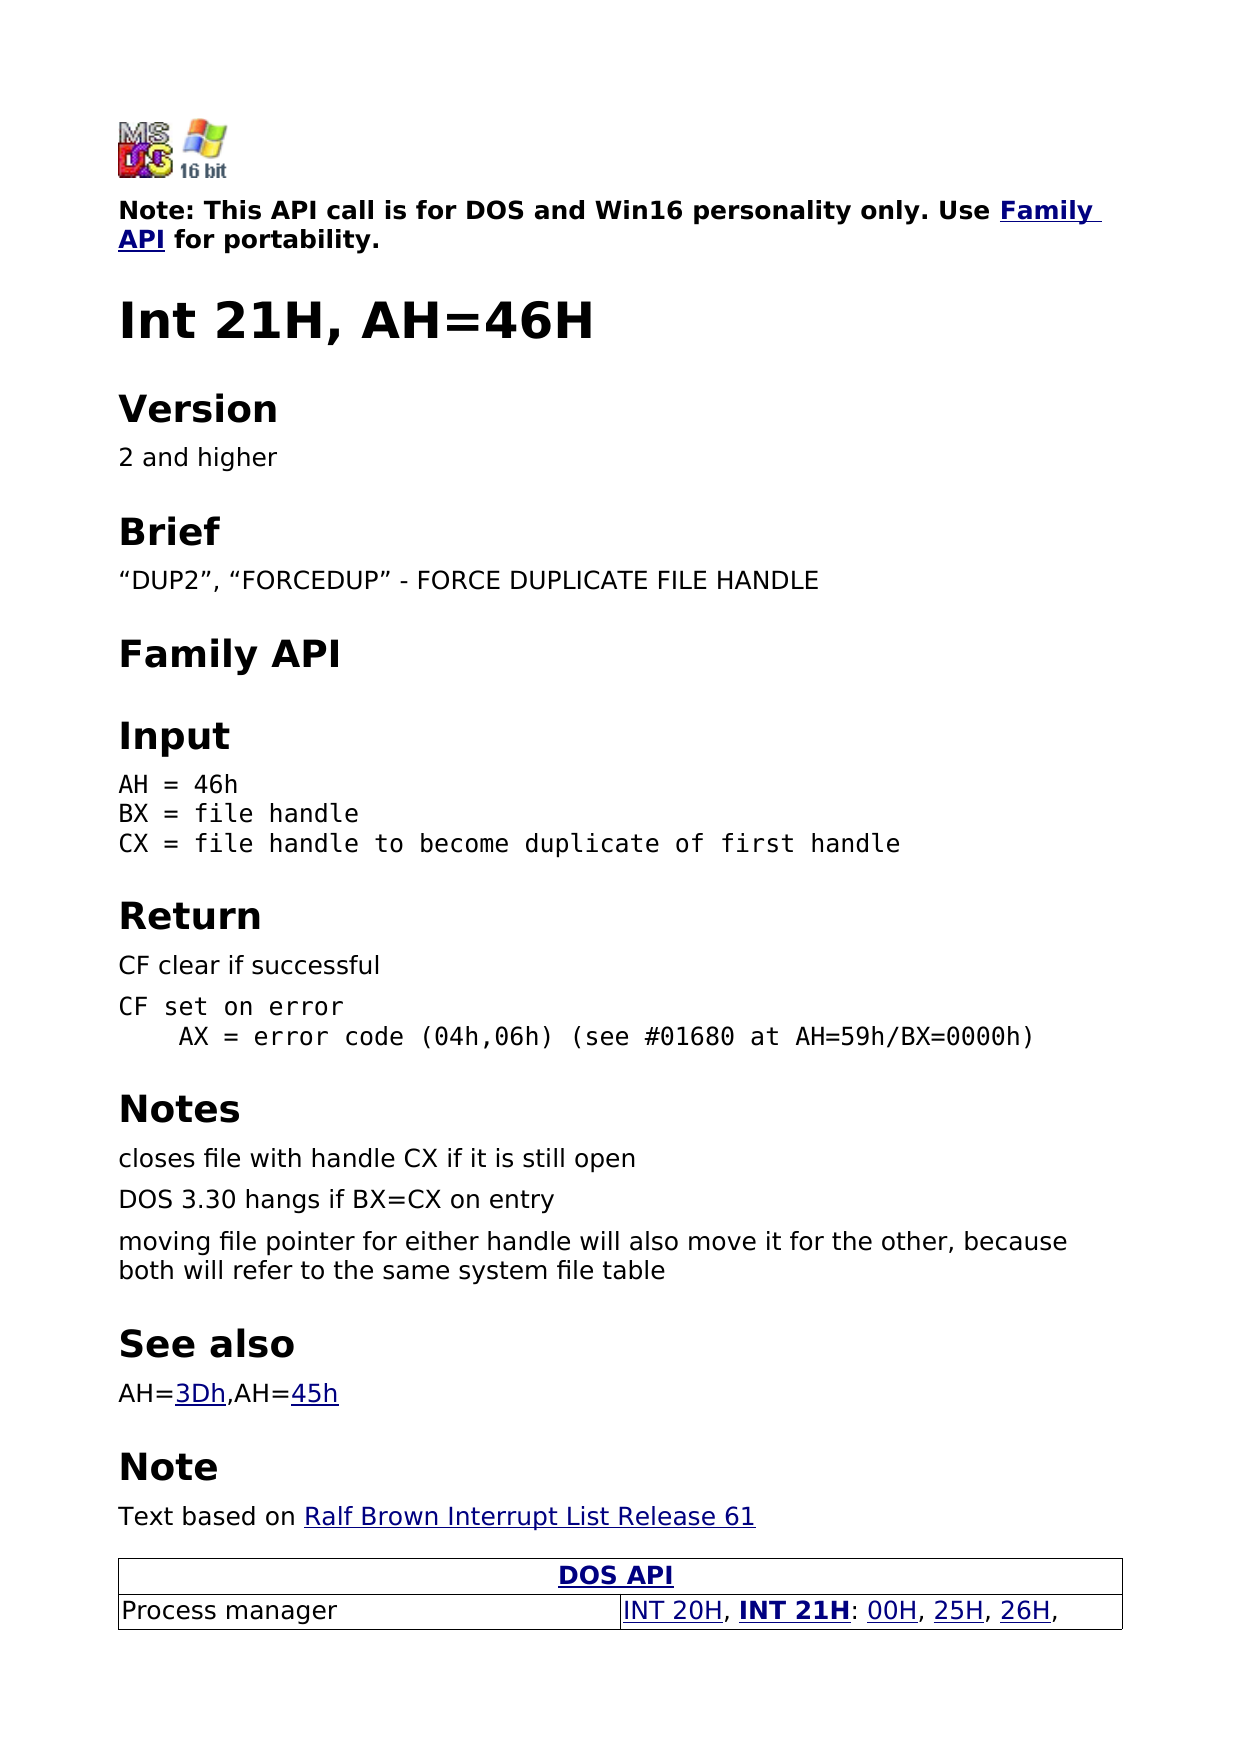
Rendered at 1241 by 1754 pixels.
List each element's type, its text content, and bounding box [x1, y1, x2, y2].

text 2 and higher [118, 444, 1122, 473]
text CF set on error AX = error code (04h,06h) (see #01680 at AH=59h/BX=0000h) [118, 992, 1122, 1051]
subtitle Family API [118, 633, 1122, 677]
text “DUP2”, “FORCEDUP” - FORCE DUPLICATE FILE HANDLE [118, 566, 1122, 596]
text CF clear if successful [118, 951, 1122, 980]
text DOS 3.30 hangs if BX=CX on entry [118, 1185, 1122, 1214]
text closes file with handle CX if it is still open [118, 1144, 1122, 1173]
text AH=3Dh,AH=45h [118, 1379, 1122, 1408]
text AH = 46h BX = file handle CX = file handle to become duplicate of first handle [118, 770, 1122, 858]
subtitle Version [118, 387, 1122, 431]
subtitle Return [118, 895, 1122, 938]
subtitle Note [118, 1446, 1122, 1489]
subtitle Int 21H, AH=46H [118, 292, 1122, 350]
subtitle Notes [118, 1088, 1122, 1131]
table_header DOS API [119, 1559, 1122, 1593]
text Text based on Ralf Brown Interrupt List Release 61 [118, 1502, 1122, 1531]
text moving file pointer for either handle will also move it for the other, because both will refer to the same system file table [118, 1227, 1122, 1285]
table_cell Process manager [119, 1595, 620, 1628]
subtitle Input [118, 714, 1122, 758]
picture [180, 118, 228, 178]
subtitle Brief [118, 510, 1122, 554]
picture [118, 122, 173, 178]
text Note: This API call is for DOS and Win16 personality only. Use Family API for portability. [118, 196, 1122, 254]
table_cell INT 20H, INT 21H: 00H, 25H, 26H, [621, 1595, 1122, 1628]
subtitle See also [118, 1323, 1122, 1367]
